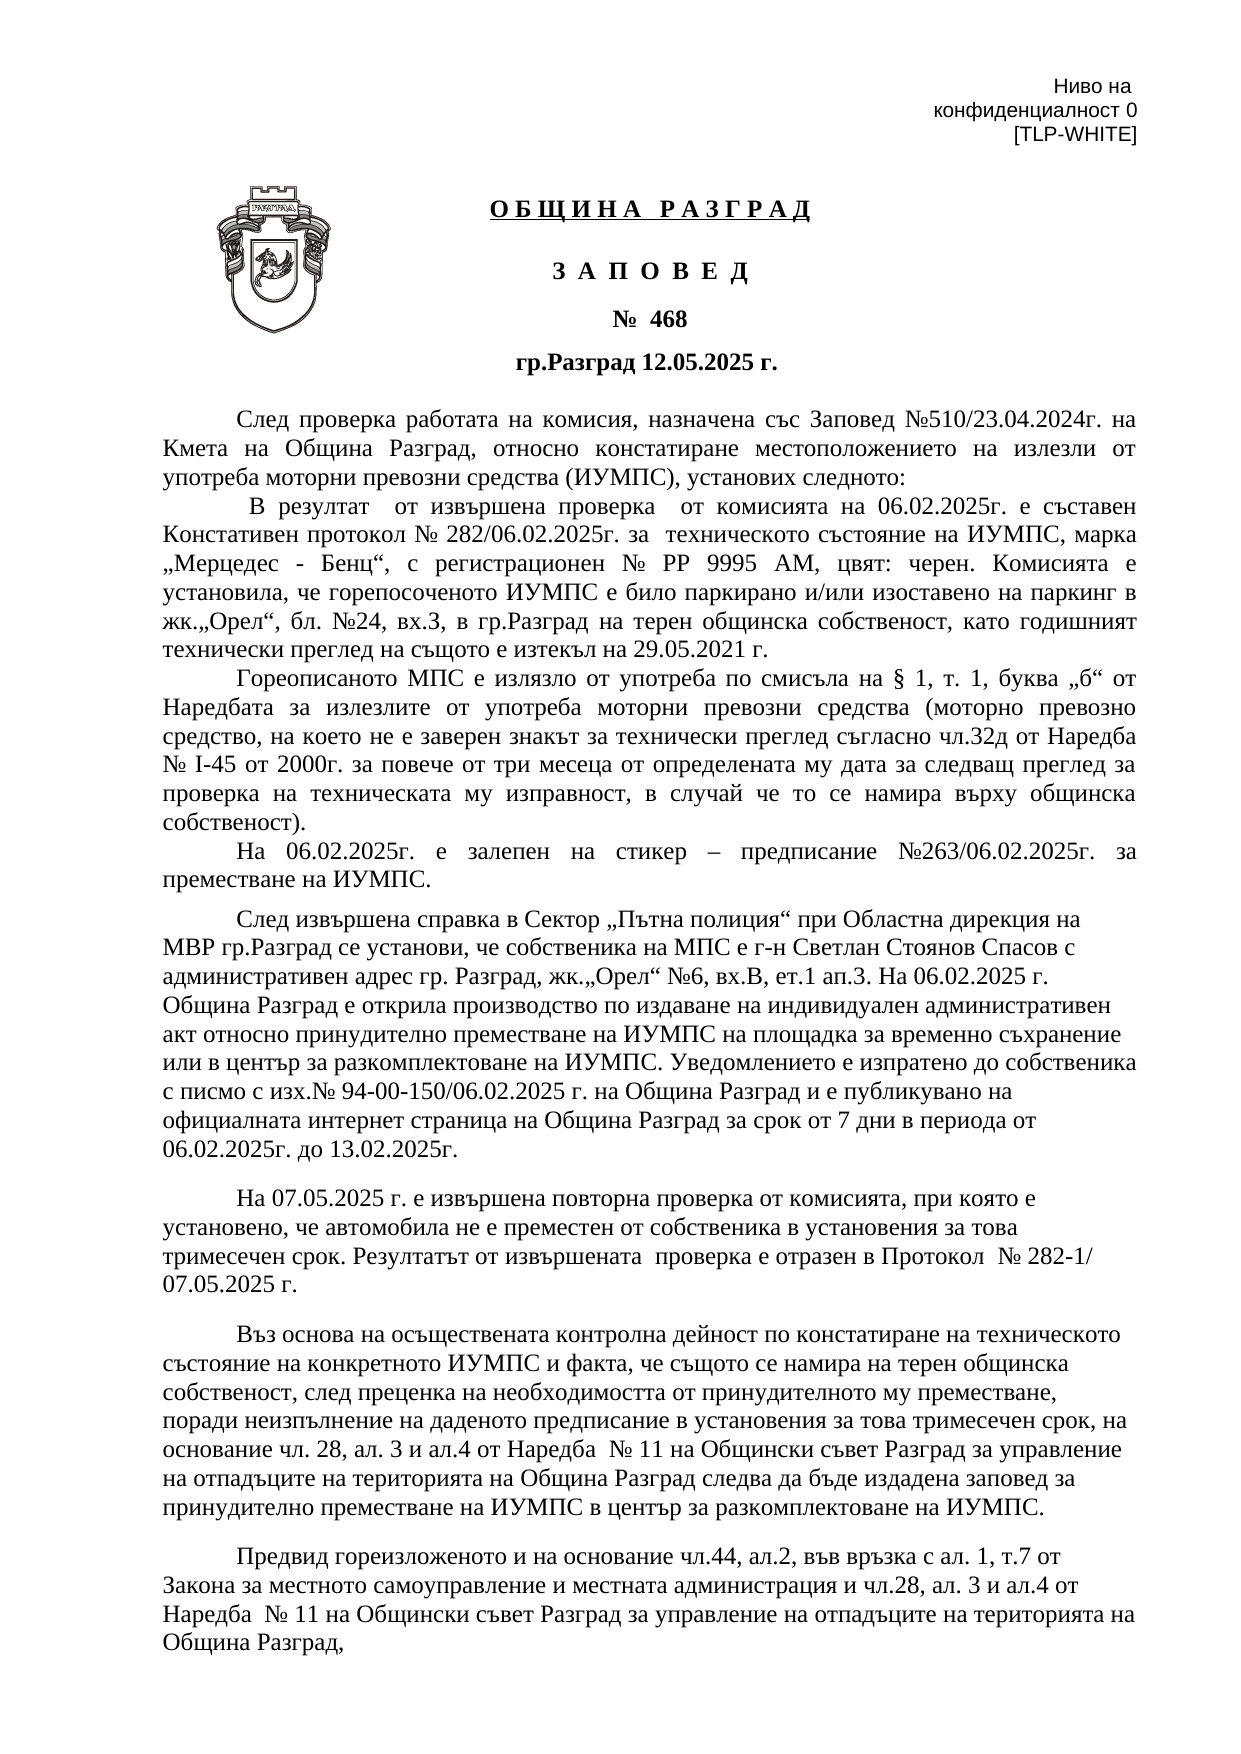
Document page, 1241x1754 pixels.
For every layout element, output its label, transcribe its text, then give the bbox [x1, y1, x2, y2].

subtitle [162, 256, 231, 285]
text № 468 [279, 304, 1137, 333]
subtitle [234, 256, 251, 285]
subtitle [260, 265, 294, 285]
subtitle З А П О В Е Д [317, 256, 1137, 285]
text Въз основа на осъществената контролна дейност по констатиране на техническото състояние на конкретното ИУМПС и факта, че същото се намира на терен общинска собственост, след преценка на необходимостта от принудителното му преместване, поради неизпълнение на даденото предписание в установения за това тримесечен срок, на основание чл. 28, ал. 3 и ал.4 от Наредба № 11 на Общински съвет Разград за управление на отпадъците на територията на Община Разград следва да бъде издадена заповед за принудително преместване на ИУМПС в център за разкомплектоване на ИУМПС. [162, 1319, 1137, 1520]
text [162, 304, 269, 333]
text В резултат от извършена проверка от комисията на 06.02.2025г. е съставен Констативен протокол № 282/06.02.2025г. за техническото състояние на ИУМПС, марка „Мерцедес - Бенц“, с регистрационен № РР 9995 АМ, цвят: черен. Комисията е установила, че горепосоченото ИУМПС е било паркирано и/или изоставено на паркинг в жк.„Орел“, бл. №24, вх.З, в гр.Разград на терен общинска собственост, като годишният технически преглед на същото е изтекъл на 29.05.2021 г. [162, 491, 1137, 663]
text гр.Разград 12.05.2025 г. [162, 347, 1137, 376]
text [162, 194, 250, 222]
text След извършена справка в Сектор „Пътна полиция“ при Областна дирекция на МВР гр.Разград се установи, че собственика на МПС е г-н Светлан Стоянов Спасов с административен адрес гр. Разград, жк.„Орел“ №6, вх.В, ет.1 ап.3. На 06.02.2025 г. Община Разград е открила производство по издаване на индивидуален административен акт относно принудително преместване на ИУМПС на площадка за временно съхранение или в център за разкомплектоване на ИУМПС. Уведомлението е изпратено до собственика с писмо с изх.№ 94-00-150/06.02.2025 г. на Община Разград и е публикувано на официалната интернет страница на Община Разград за срок от 7 дни в периода от 06.02.2025г. до 13.02.2025г. [162, 904, 1137, 1162]
text О Б Щ И Н А Р А З Г Р А Д [297, 194, 1137, 222]
text След проверка работата на комисия, назначена със Заповед №510/23.04.2024г. на Кмета на Община Разград, относно констатиране местоположението на излезли от употреба моторни превозни средства (ИУМПС), установих следното: [162, 404, 1137, 491]
text Предвид гореизложеното и на основание чл.44, ал.2, във връзка с ал. 1, т.7 от Закона за местното самоуправление и местната администрация и чл.28, ал. 3 и ал.4 от Наредба № 11 на Общински съвет Разград за управление на отпадъците на територията на Община Разград, [162, 1541, 1137, 1656]
text Гореописаното МПС е излязло от употреба по смисъла на § 1, т. 1, буква „б“ от Наредбата за излезлите от употреба моторни превозни средства (моторно превозно средство, на което не е заверен знакът за технически преглед съгласно чл.32д от Наредба № I-45 от 2000г. за повече от три месеца от определената му дата за следващ преглед за проверка на техническата му изправност, в случай че то се намира върху общинска собственост). [162, 663, 1137, 836]
text На 07.05.2025 г. е извършена повторна проверка от комисията, при която е установено, че автомобила не е преместен от собственика в установения за това тримесечен срок. Резултатът от извършената проверка е отразен в Протокол № 282-1/ 07.05.2025 г. [162, 1183, 1137, 1298]
subtitle [297, 256, 314, 285]
text [250, 203, 297, 214]
text [238, 304, 310, 330]
text На 06.02.2025г. е залепен на стикер – предписание №263/06.02.2025г. за преместване на ИУМПС. [162, 836, 1137, 893]
